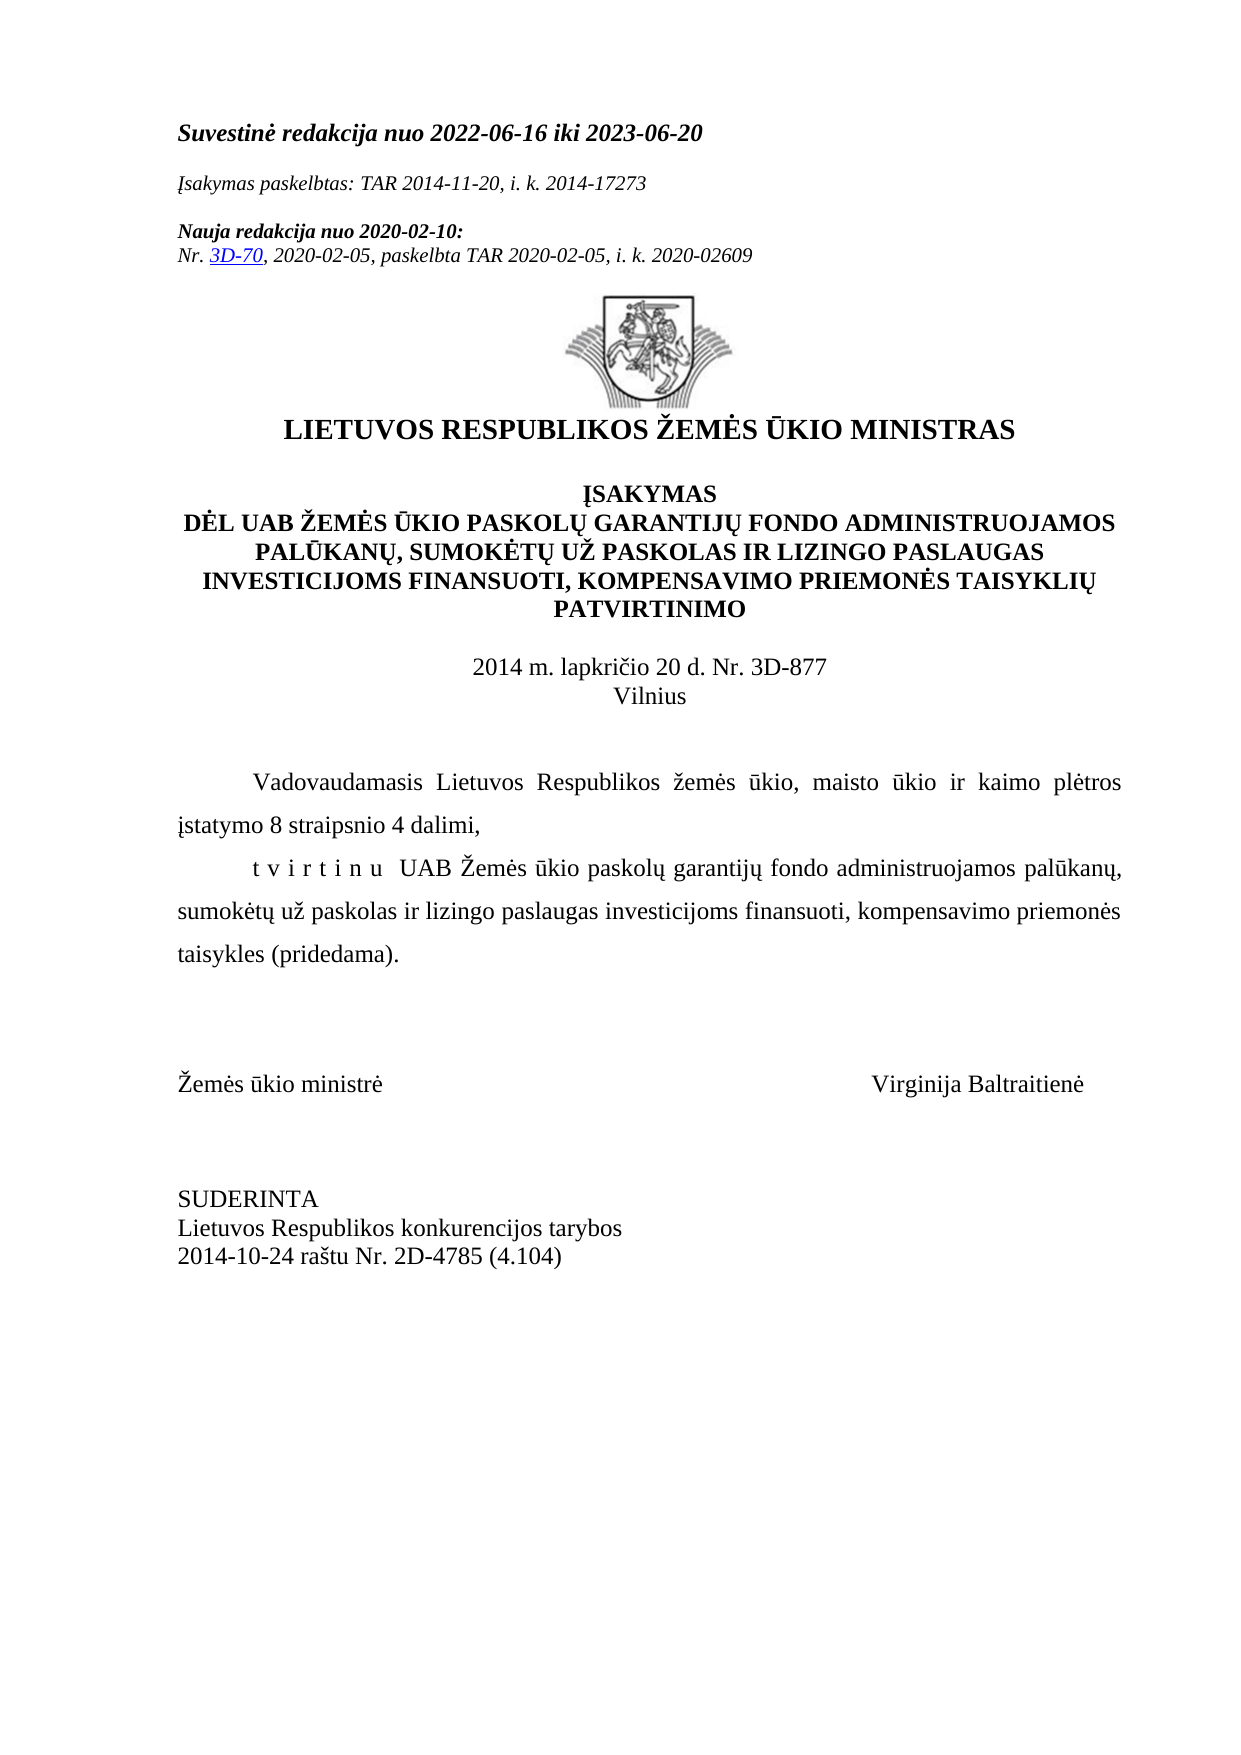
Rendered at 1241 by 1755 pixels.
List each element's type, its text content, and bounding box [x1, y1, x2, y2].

text DĖL UAB Žemės ūkio paskolų garantijų fondo administruojamos PALŪKANŲ, sumokėtų už paskolas IR lizingo paslaugas investicijoms finansuoti, kompensavimo priemonės TAISYKLIŲ PATVIRTINIMO [177, 508, 1122, 623]
text Vadovaudamasis Lietuvos Respublikos žemės ūkio, maisto ūkio ir kaimo plėtros įstatymo 8 straipsnio 4 dalimi, [177, 767, 1122, 839]
text 2014 m. lapkričio 20 d. Nr. 3D-877 [177, 652, 1122, 681]
text Įsakymas paskelbtas: TAR 2014-11-20, i. k. 2014-17273 [177, 171, 1122, 195]
text Nr. 3D-70, 2020-02-05, paskelbta TAR 2020-02-05, i. k. 2020-02609 [177, 243, 1122, 267]
text Lietuvos Respublikos konkurencijos tarybos [177, 1213, 1122, 1241]
text SUDERINTA [177, 1184, 1122, 1213]
text LIETUVOS RESPUBLIKOS ŽEMĖS ŪKIO MINISTRAS [177, 412, 1122, 446]
text t v i r t i n u UAB Žemės ūkio paskolų garantijų fondo administruojamos palūkanų, sumokėtų už paskolas ir lizingo paslaugas investicijoms finansuoti, kompensavimo priemonės taisykles (pridedama). [177, 853, 1122, 968]
text Suvestinė redakcija nuo 2022-06-16 iki 2023-06-20 [177, 118, 1122, 147]
text ĮSAKYMAS [177, 479, 1122, 508]
text Nauja redakcija nuo 2020-02-10: [177, 219, 1122, 243]
text Vilnius [177, 681, 1122, 709]
text Žemės ūkio ministrė Virginija Baltraitienė [177, 1069, 1122, 1098]
text 2014-10-24 raštu Nr. 2D-4785 (4.104) [177, 1241, 1122, 1270]
